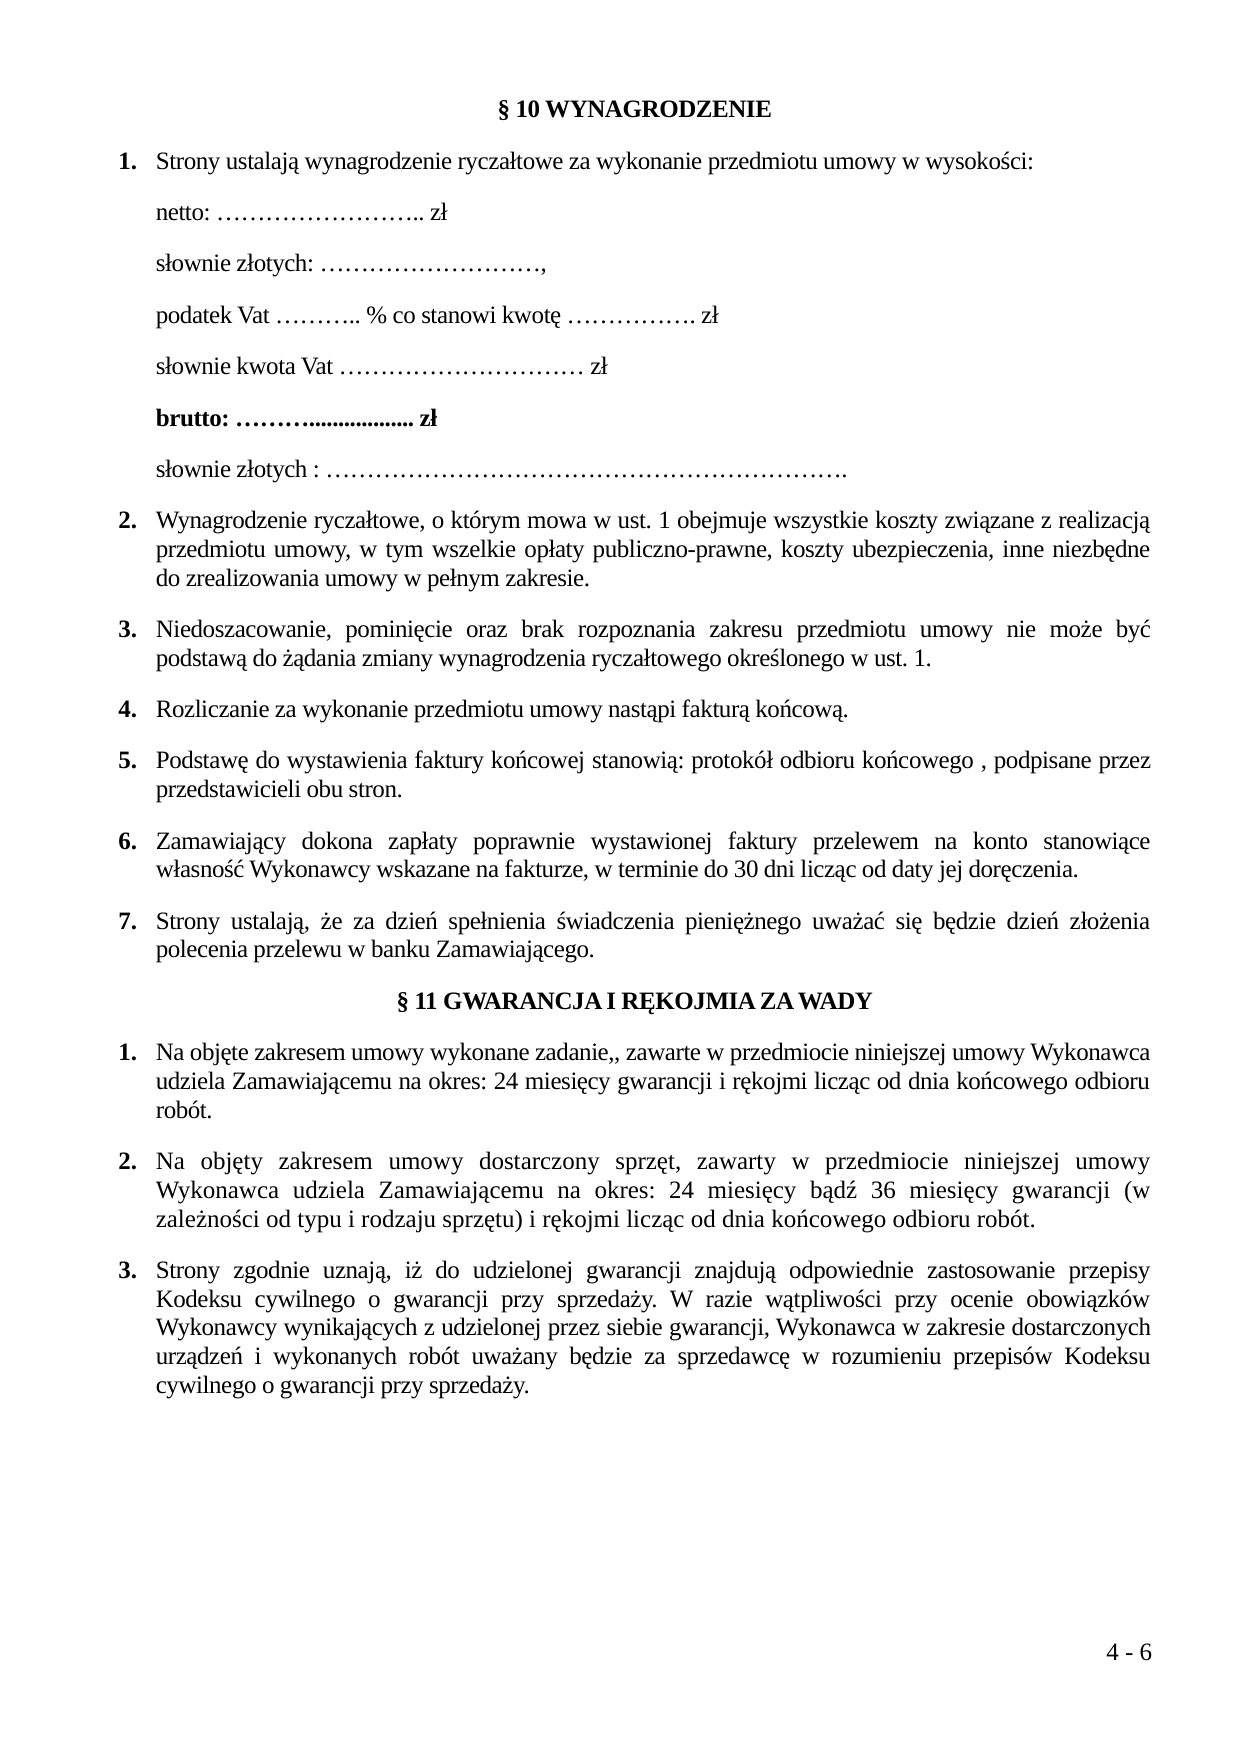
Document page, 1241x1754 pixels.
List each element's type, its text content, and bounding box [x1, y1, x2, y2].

text netto: …………………….. zł [118, 197, 1152, 226]
list Podstawę do wystawienia faktury końcowej stanowią: protokół odbioru końcowego , podpisane przez przedstawicieli obu stron. [118, 746, 1152, 803]
text słownie kwota Vat ………………………… zł [118, 351, 1152, 380]
list Na objęte zakresem umowy wykonane zadanie,, zawarte w przedmiocie niniejszej umowy Wykonawca udziela Zamawiającemu na okres: 24 miesięcy gwarancji i rękojmi licząc od dnia końcowego odbioru robót. [118, 1037, 1152, 1123]
text § 11 GWARANCJA I RĘKOJMIA ZA WADY [118, 986, 1152, 1015]
text podatek Vat ……….. % co stanowi kwotę ……………. zł [118, 300, 1152, 329]
text § 10 WYNAGRODZENIE [118, 94, 1152, 123]
list Na objęty zakresem umowy dostarczony sprzęt, zawarty w przedmiocie niniejszej umowy Wykonawca udziela Zamawiającemu na okres: 24 miesięcy bądź 36 miesięcy gwarancji (w zależności od typu i rodzaju sprzętu) i rękojmi licząc od dnia końcowego odbioru robót. [118, 1146, 1152, 1232]
list Zamawiający dokona zapłaty poprawnie wystawionej faktury przelewem na konto stanowiące własność Wykonawcy wskazane na fakturze, w terminie do 30 dni licząc od daty jej doręczenia. [118, 826, 1152, 883]
list Strony ustalają wynagrodzenie ryczałtowe za wykonanie przedmiotu umowy w wysokości: [118, 146, 1152, 174]
list Strony ustalają, że za dzień spełnienia świadczenia pieniężnego uważać się będzie dzień złożenia polecenia przelewu w banku Zamawiającego. [118, 906, 1152, 963]
text słownie złotych: ………………………, [118, 248, 1152, 277]
text brutto: ……….................. zł [118, 403, 1152, 431]
list Niedoszacowanie, pominięcie oraz brak rozpoznania zakresu przedmiotu umowy nie może być podstawą do żądania zmiany wynagrodzenia ryczałtowego określonego w ust. 1. [118, 614, 1152, 672]
list Wynagrodzenie ryczałtowe, o którym mowa w ust. 1 obejmuje wszystkie koszty związane z realizacją przedmiotu umowy, w tym wszelkie opłaty publiczno-prawne, koszty ubezpieczenia, inne niezbędne do zrealizowania umowy w pełnym zakresie. [118, 505, 1152, 592]
list Rozliczanie za wykonanie przedmiotu umowy nastąpi fakturą końcową. [118, 694, 1152, 723]
text słownie złotych : ………………………………………………………. [118, 454, 1152, 483]
list Strony zgodnie uznają, iż do udzielonej gwarancji znajdują odpowiednie zastosowanie przepisy Kodeksu cywilnego o gwarancji przy sprzedaży. W razie wątpliwości przy ocenie obowiązków Wykonawcy wynikających z udzielonej przez siebie gwarancji, Wykonawca w zakresie dostarczonych urządzeń i wykonanych robót uważany będzie za sprzedawcę w rozumieniu przepisów Kodeksu cywilnego o gwarancji przy sprzedaży. [118, 1255, 1152, 1399]
